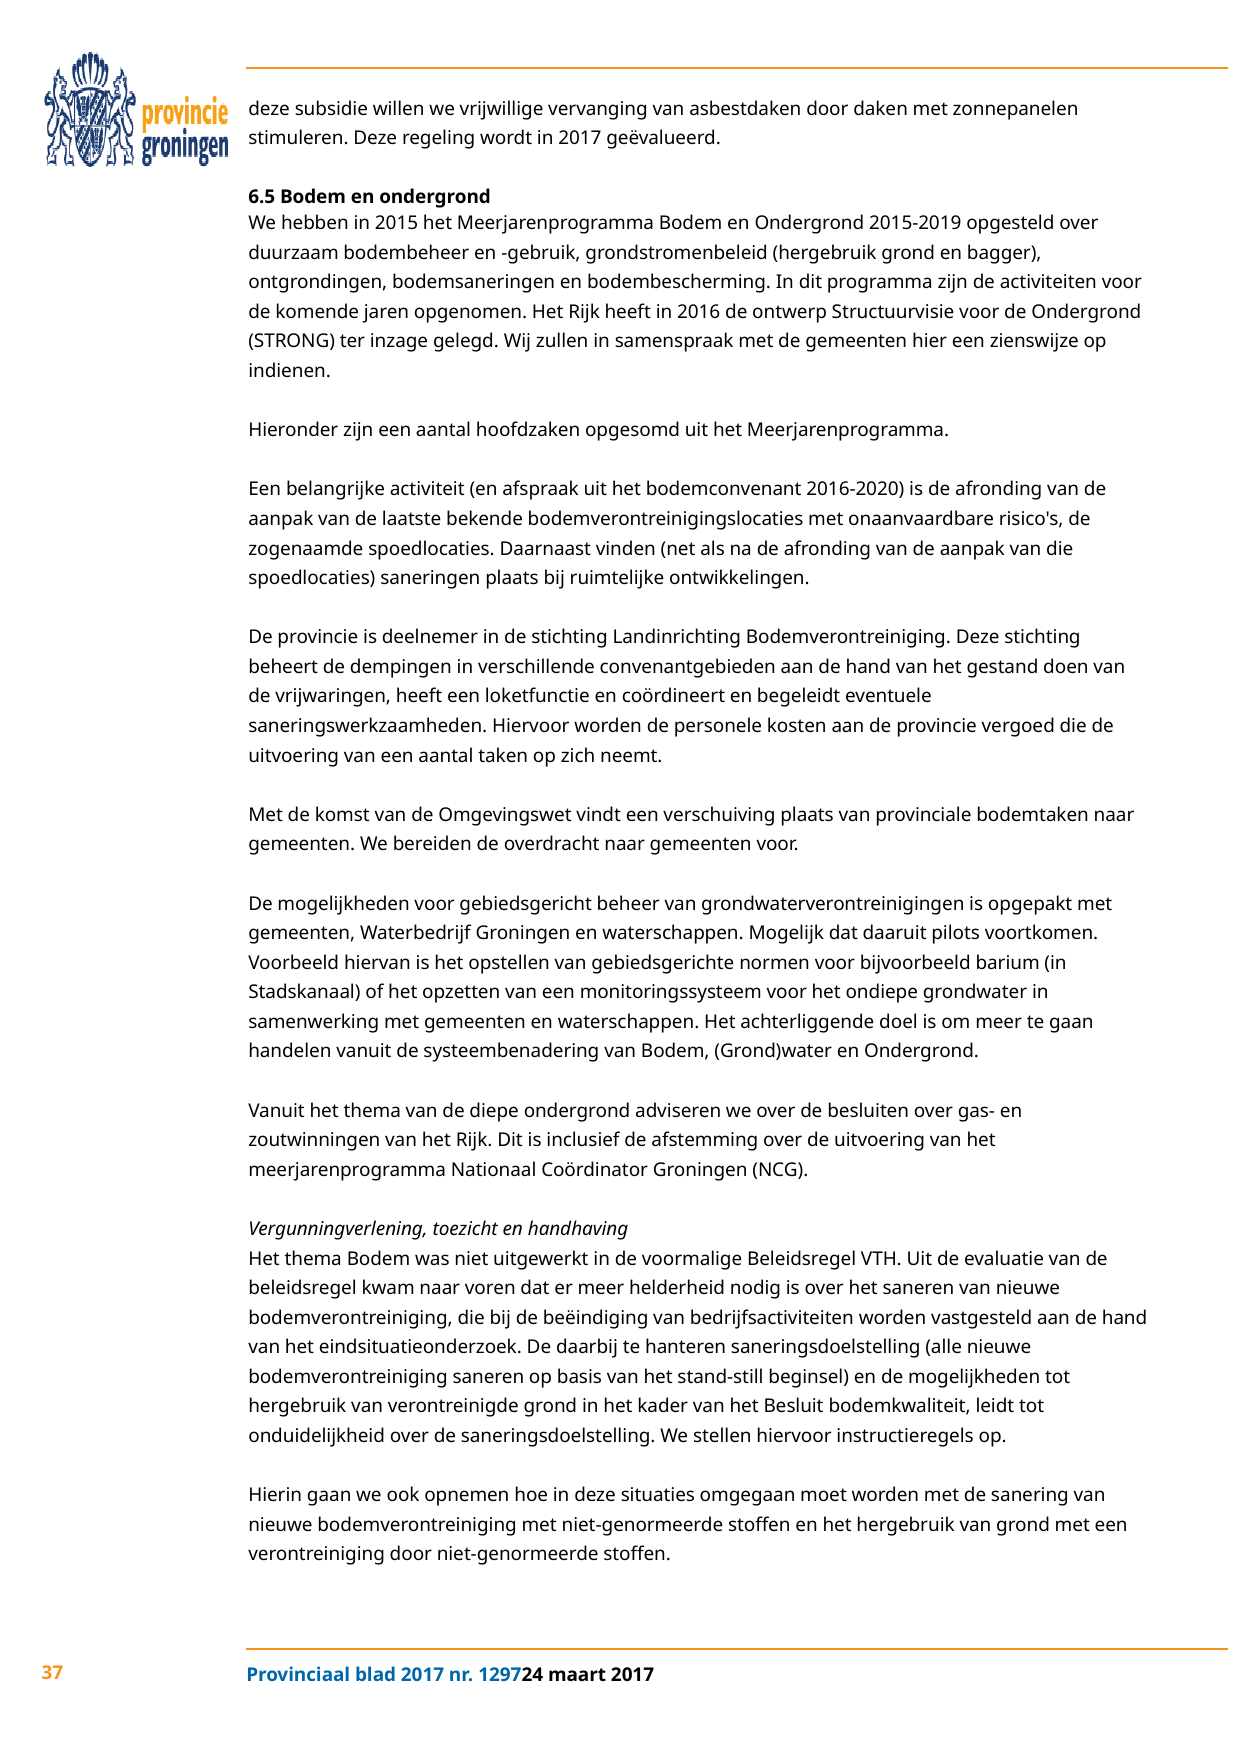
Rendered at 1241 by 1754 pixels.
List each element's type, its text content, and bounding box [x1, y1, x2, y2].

text Vanuit het thema van de diepe ondergrond adviseren we over de besluiten over gas- en zoutwinningen van het Rijk. Dit is inclusief de afstemming over de uitvoering van het meerjarenprogramma Nationaal Coördinator Groningen (NCG). [248, 1097, 1152, 1182]
text De provincie is deelnemer in de stichting Landinrichting Bodemverontreiniging. Deze stichting beheert de dempingen in verschillende convenantgebieden aan de hand van het gestand doen van de vrijwaringen, heeft een loketfunctie en coördineert en begeleidt eventuele saneringswerkzaamheden. Hiervoor worden de personele kosten aan de provincie vergoed die de uitvoering van een aantal taken op zich neemt. [248, 623, 1152, 767]
picture [41, 47, 231, 172]
text Vergunningverlening, toezicht en handhaving [248, 1215, 1152, 1241]
text We hebben in 2015 het Meerjarenprogramma Bodem en Ondergrond 2015-2019 opgesteld over duurzaam bodembeheer en -gebruik, grondstromenbeleid (hergebruik grond en bagger), ontgrondingen, bodemsaneringen en bodembescherming. In dit programma zijn de activiteiten voor de komende jaren opgenomen. Het Rijk heeft in 2016 de ontwerp Structuurvisie voor de Ondergrond (STRONG) ter inzage gelegd. Wij zullen in samenspraak met de gemeenten hier een zienswijze op indienen. [248, 209, 1152, 383]
text Hierin gaan we ook opnemen hoe in deze situaties omgegaan moet worden met de sanering van nieuwe bodemverontreiniging met niet-genormeerde stoffen en het hergebruik van grond met een verontreiniging door niet-genormeerde stoffen. [248, 1481, 1152, 1566]
text De mogelijkheden voor gebiedsgericht beheer van grondwaterverontreinigingen is opgepakt met gemeenten, Waterbedrijf Groningen en waterschappen. Mogelijk dat daaruit pilots voortkomen. Voorbeeld hiervan is het opstellen van gebiedsgerichte normen voor bijvoorbeeld barium (in Stadskanaal) of het opzetten van een monitoringssysteem voor het ondiepe grondwater in samenwerking met gemeenten en waterschappen. Het achterliggende doel is om meer te gaan handelen vanuit de systeembenadering van Bodem, (Grond)water en Ondergrond. [248, 890, 1152, 1063]
text 6.5 Bodem en ondergrond [248, 183, 1152, 209]
text Het thema Bodem was niet uitgewerkt in de voormalige Beleidsregel VTH. Uit de evaluatie van de beleidsregel kwam naar voren dat er meer helderheid nodig is over het saneren van nieuwe bodemverontreiniging, die bij de beëindiging van bedrijfsactiviteiten worden vastgesteld aan de hand van het eindsituatieonderzoek. De daarbij te hanteren saneringsdoelstelling (alle nieuwe bodemverontreiniging saneren op basis van het stand-still beginsel) en de mogelijkheden tot hergebruik van verontreinigde grond in het kader van het Besluit bodemkwaliteit, leidt tot onduidelijkheid over de saneringsdoelstelling. We stellen hiervoor instructieregels op. [248, 1245, 1152, 1448]
text deze subsidie willen we vrijwillige vervanging van asbestdaken door daken met zonnepanelen stimuleren. Deze regeling wordt in 2017 geëvalueerd. [248, 95, 1152, 150]
text Een belangrijke activiteit (en afspraak uit het bodemconvenant 2016-2020) is de afronding van de aanpak van de laatste bekende bodemverontreinigingslocaties met onaanvaardbare risico's, de zogenaamde spoedlocaties. Daarnaast vinden (net als na de afronding van de aanpak van die spoedlocaties) saneringen plaats bij ruimtelijke ontwikkelingen. [248, 476, 1152, 590]
text Met de komst van de Omgevingswet vindt een verschuiving plaats van provinciale bodemtaken naar gemeenten. We bereiden de overdracht naar gemeenten voor. [248, 801, 1152, 856]
text Hieronder zijn een aantal hoofdzaken opgesomd uit het Meerjarenprogramma. [248, 416, 1152, 442]
